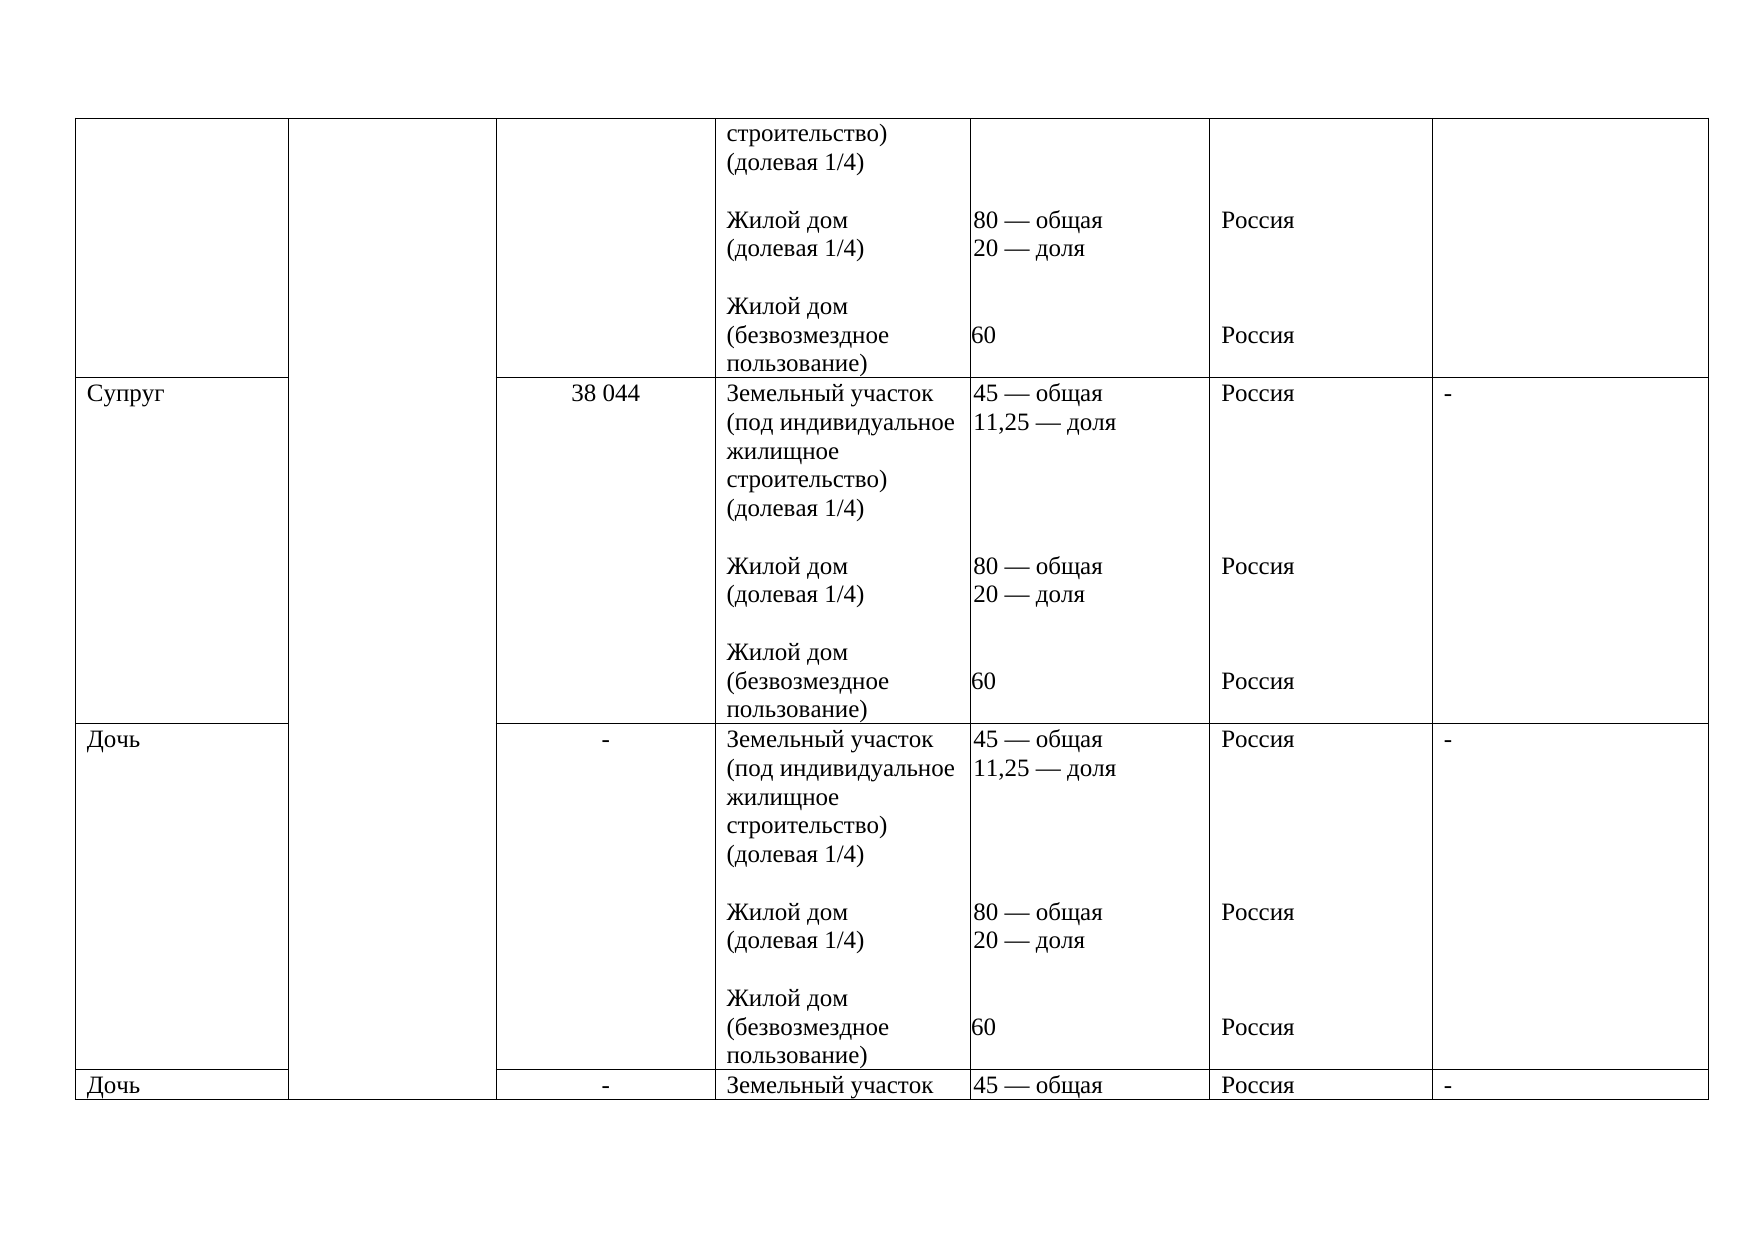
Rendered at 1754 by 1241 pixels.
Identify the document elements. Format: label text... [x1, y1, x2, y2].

table_cell строительство) (долевая 1/4) Жилой дом (долевая 1/4) Жилой дом (безвозмездное пользование) [716, 119, 970, 377]
table_cell Россия Россия Россия [1210, 378, 1432, 723]
table_cell - [497, 1070, 715, 1099]
table_cell Дочь [76, 1070, 288, 1099]
table_cell Россия [1210, 1070, 1432, 1099]
table_cell Россия Россия [1210, 119, 1432, 377]
table_cell Земельный участок [716, 1070, 970, 1099]
table_cell - [497, 724, 715, 1069]
table_cell Россия Россия Россия [1210, 724, 1432, 1069]
table_cell Супруг [76, 378, 288, 723]
table_cell [497, 119, 715, 377]
table_cell - [1433, 378, 1708, 723]
table_cell Земельный участок (под индивидуальное жилищное строительство) (долевая 1/4) Жилой дом (долевая 1/4) Жилой дом (безвозмездное пользование) [716, 724, 970, 1069]
table_cell - [1433, 724, 1708, 1069]
table_cell [76, 119, 288, 377]
table_cell 45 — общая 11,25 — доля 80 — общая 20 — доля 60 [971, 724, 1209, 1069]
table_cell - [1433, 1070, 1708, 1099]
table_cell Земельный участок (под индивидуальное жилищное строительство) (долевая 1/4) Жилой дом (долевая 1/4) Жилой дом (безвозмездное пользование) [716, 378, 970, 723]
table_cell [1433, 119, 1708, 377]
table_cell 45 — общая [971, 1070, 1209, 1099]
table_cell 80 — общая 20 — доля 60 [971, 119, 1209, 377]
table_cell 38 044 [497, 378, 715, 723]
table_cell Дочь [76, 724, 288, 1069]
table_cell [289, 119, 496, 1099]
table_cell 45 — общая 11,25 — доля 80 — общая 20 — доля 60 [971, 378, 1209, 723]
